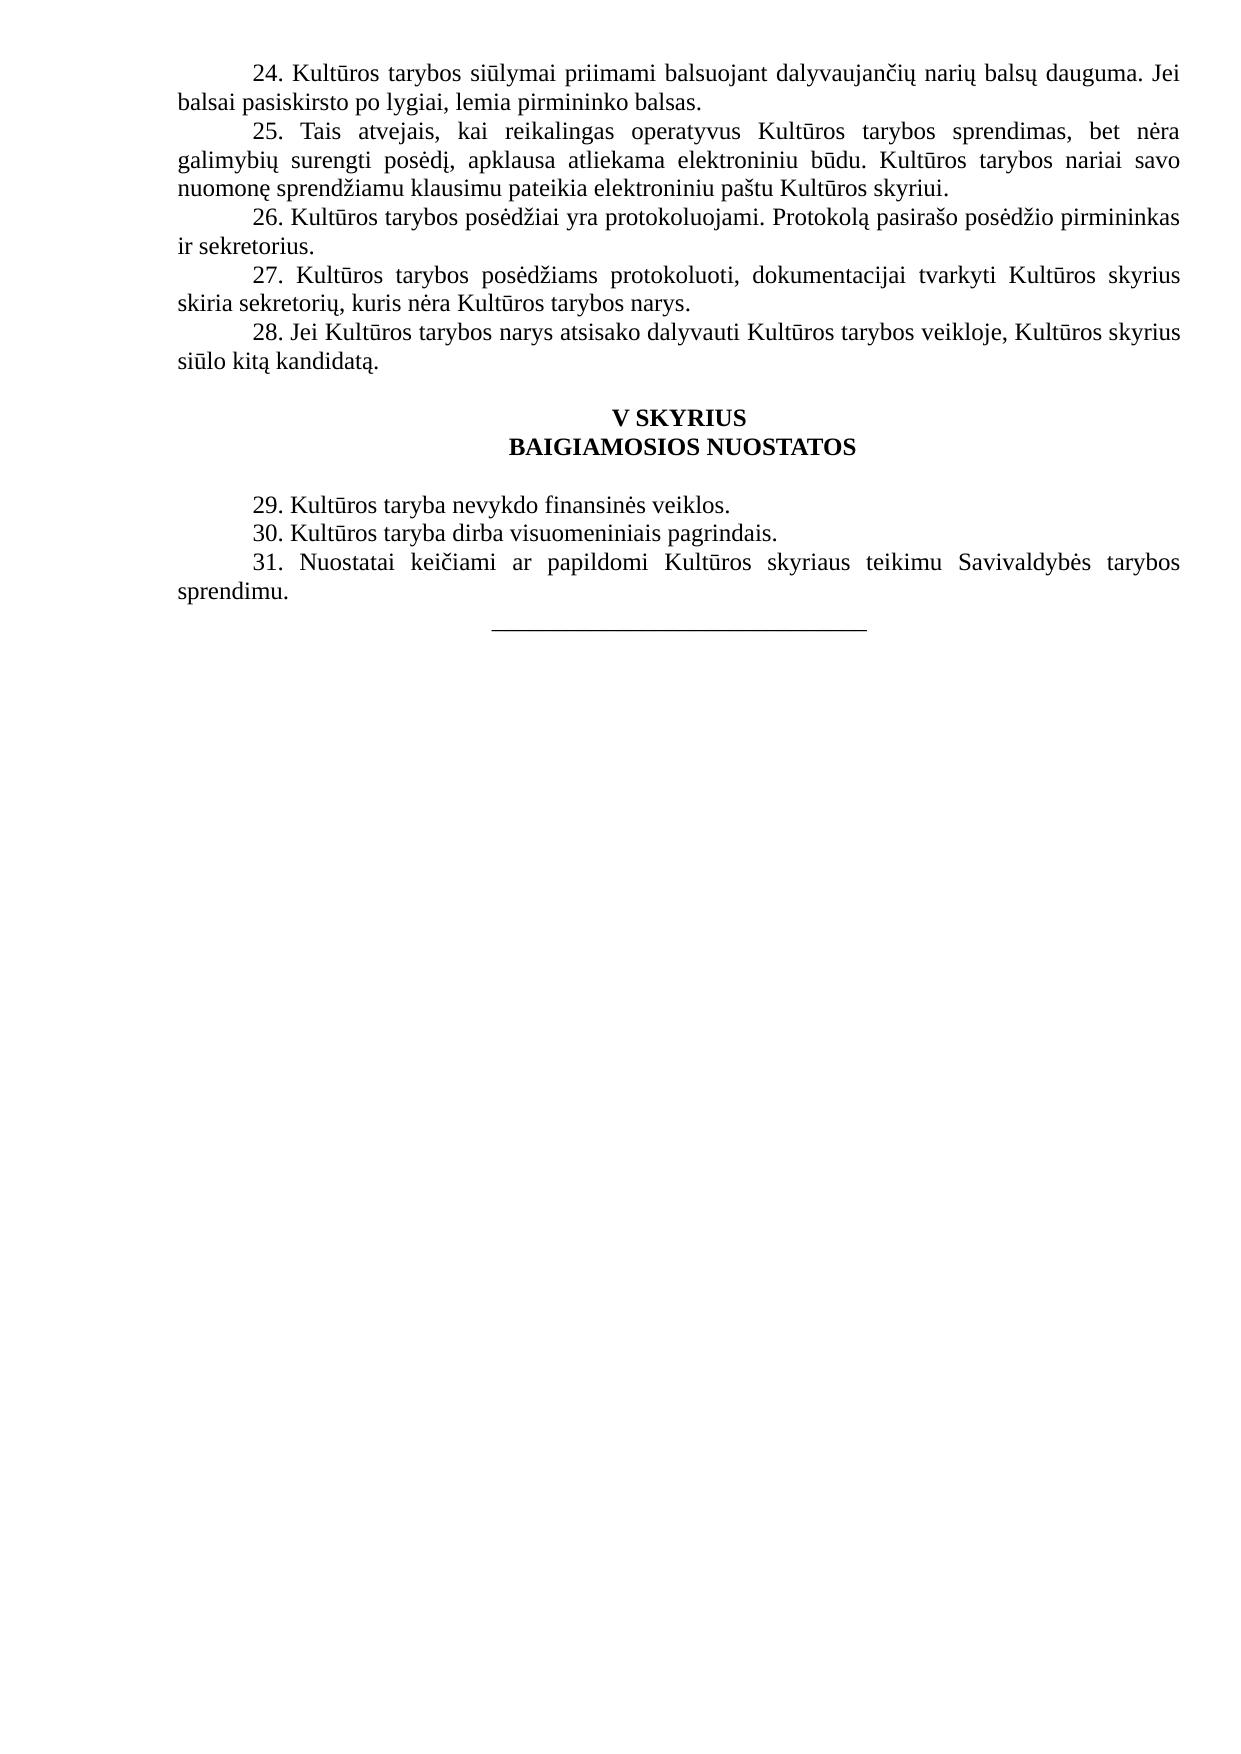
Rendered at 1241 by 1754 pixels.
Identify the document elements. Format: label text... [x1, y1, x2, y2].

text 26. Kultūros tarybos posėdžiai yra protokoluojami. Protokolą pasirašo posėdžio pirmininkas ir sekretorius. [177, 202, 1181, 260]
text 28. Jei Kultūros tarybos narys atsisako dalyvauti Kultūros tarybos veikloje, Kultūros skyrius siūlo kitą kandidatą. [177, 317, 1181, 375]
text V SKYRIUS [177, 403, 1181, 432]
text 27. Kultūros tarybos posėdžiams protokoluoti, dokumentacijai tvarkyti Kultūros skyrius skiria sekretorių, kuris nėra Kultūros tarybos narys. [177, 260, 1181, 317]
text 30. Kultūros taryba dirba visuomeniniais pagrindais. [177, 518, 1181, 547]
text 24. Kultūros tarybos siūlymai priimami balsuojant dalyvaujančių narių balsų dauguma. Jei balsai pasiskirsto po lygiai, lemia pirmininko balsas. [177, 58, 1181, 116]
text 31. Nuostatai keičiami ar papildomi Kultūros skyriaus teikimu Savivaldybės tarybos sprendimu. [177, 547, 1181, 605]
text 25. Tais atvejais, kai reikalingas operatyvus Kultūros tarybos sprendimas, bet nėra galimybių surengti posėdį, apklausa atliekama elektroniniu būdu. Kultūros tarybos nariai savo nuomonę sprendžiamu klausimu pateikia elektroniniu paštu Kultūros skyriui. [177, 116, 1181, 202]
text ______________________________ [177, 605, 1181, 633]
text BAIGIAMOSIOS NUOSTATOS [177, 432, 1181, 461]
text 29. Kultūros taryba nevykdo finansinės veiklos. [177, 490, 1181, 518]
